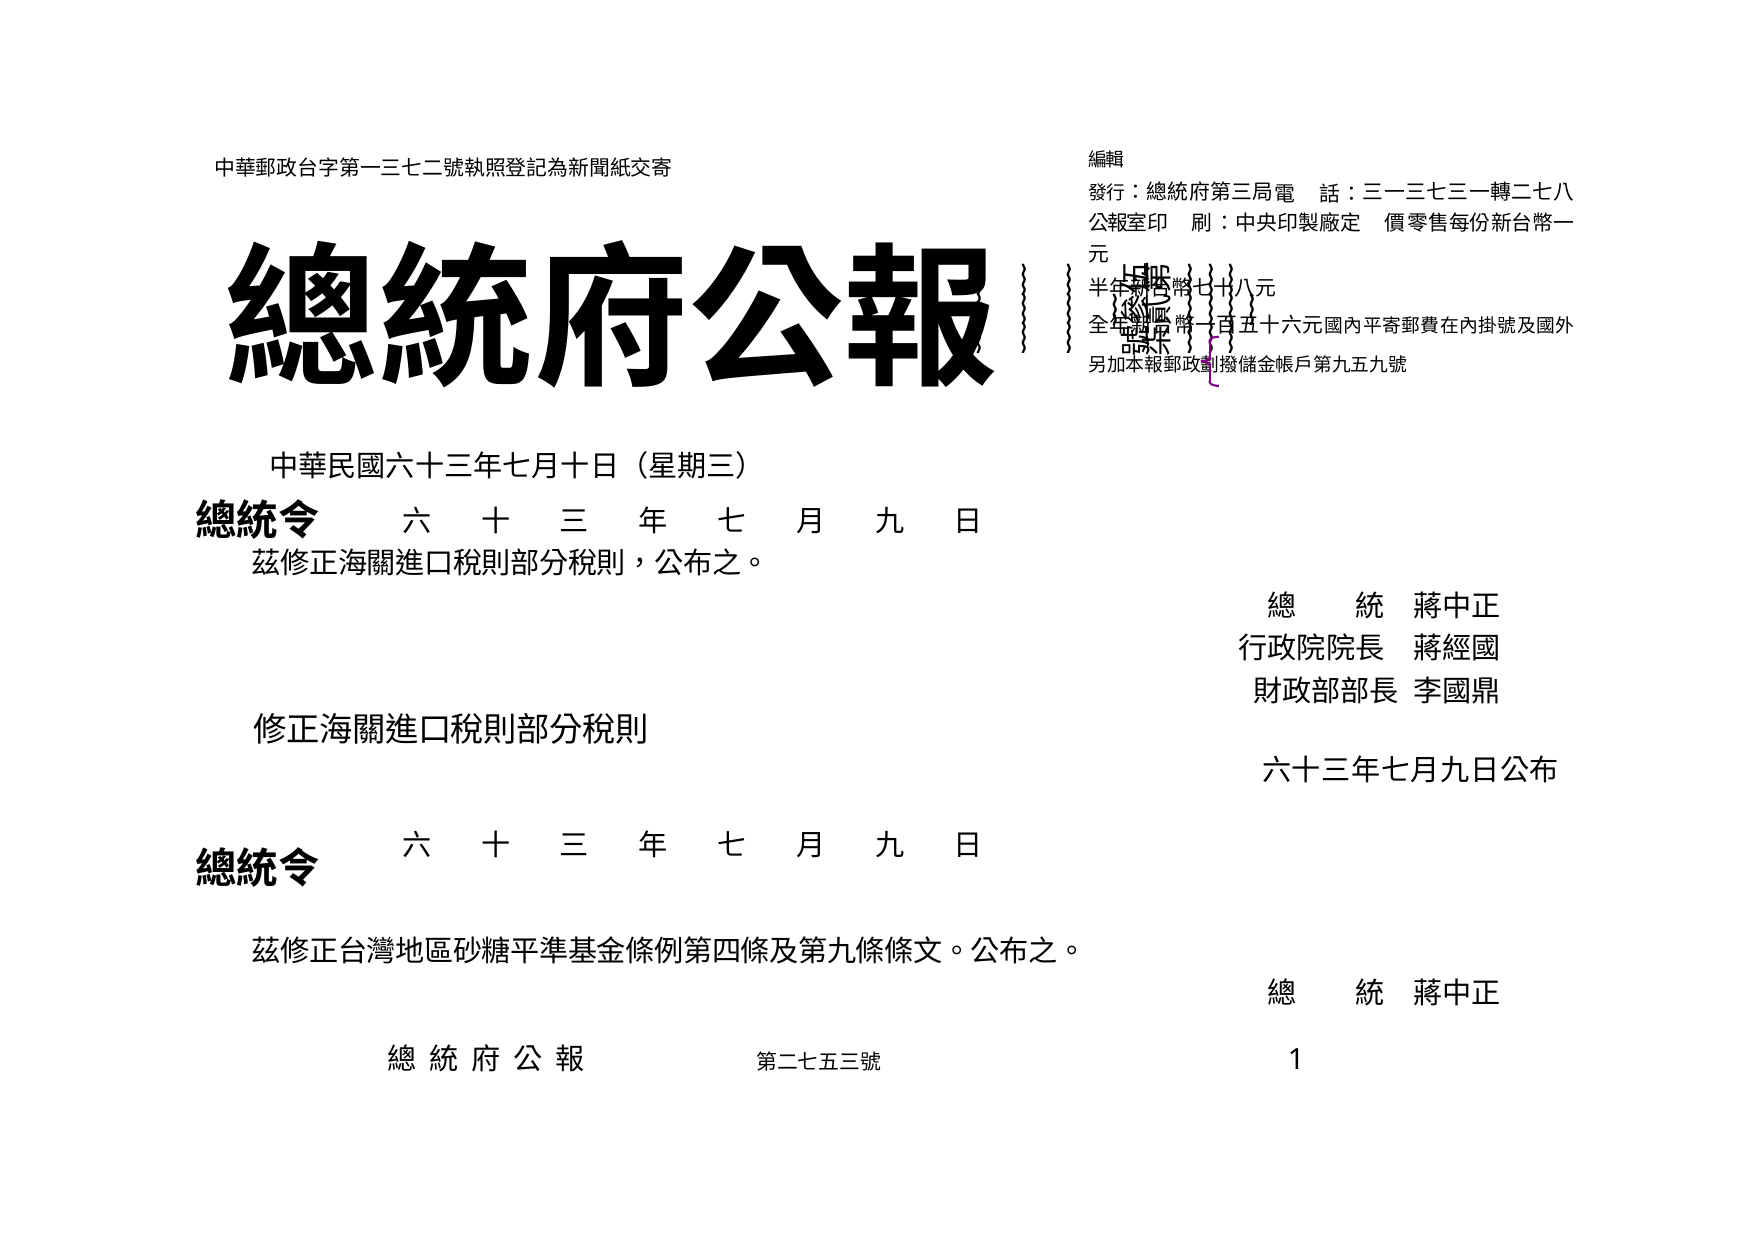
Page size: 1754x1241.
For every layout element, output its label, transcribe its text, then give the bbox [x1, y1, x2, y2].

text 總 統 蔣中正 [195, 974, 1501, 1011]
table_header 總統令 [192, 825, 399, 931]
text 行政院院長 蔣經國 [195, 628, 1501, 666]
text 六十三年七月九日公布 [195, 750, 1559, 788]
text 茲修正台灣地區砂糖平準基金條例第四條及第九條條文。公布之。 [195, 931, 1559, 969]
text 財政部部長 李國鼎 [195, 671, 1501, 708]
table_header 六十三年七月九日 [399, 825, 986, 931]
text 修正海關進口稅則部分稅則 [253, 708, 1559, 750]
text 茲修正海關進口稅則部分稅則，公布之。 [195, 543, 1559, 581]
table_header 總統令 [192, 222, 399, 543]
table_header 六十三年七月九日 [399, 222, 986, 543]
text 總 統 蔣中正 [195, 586, 1501, 623]
